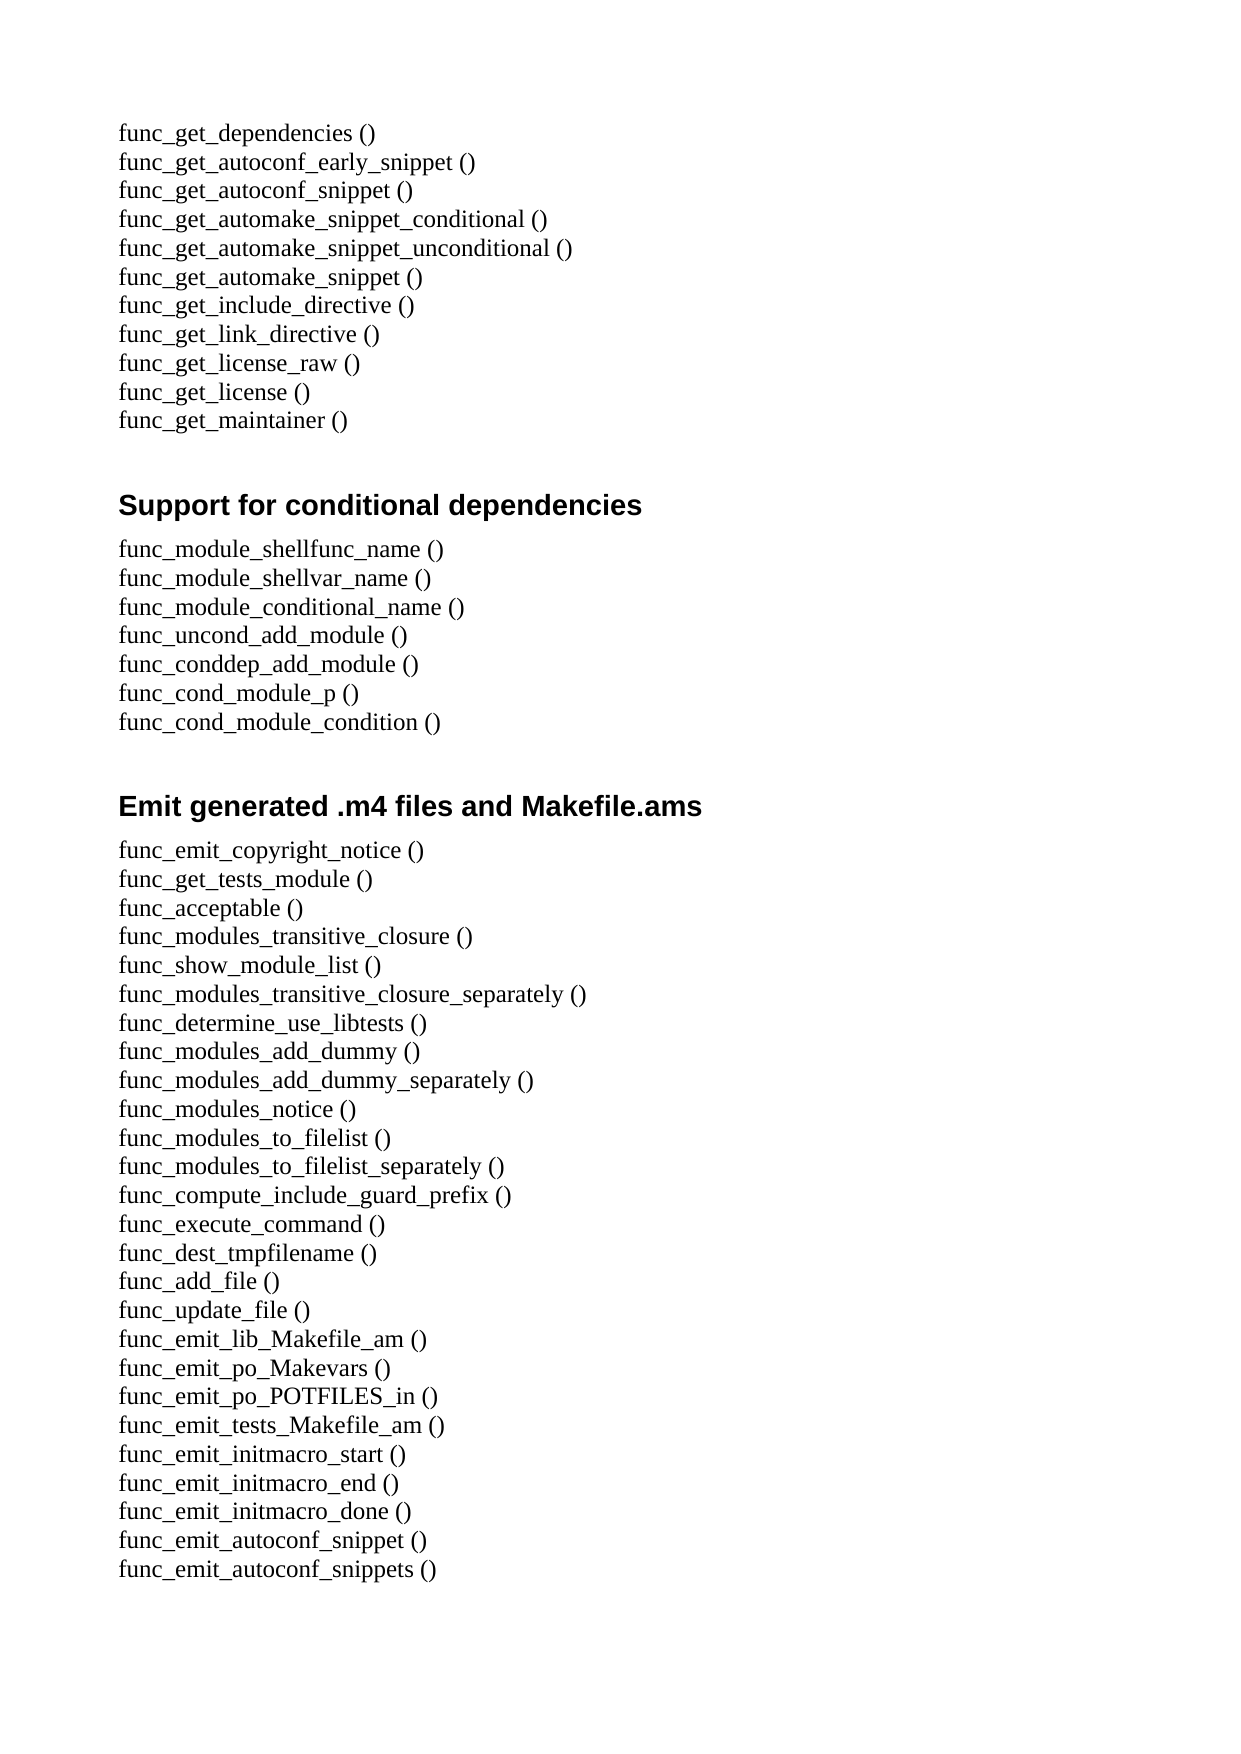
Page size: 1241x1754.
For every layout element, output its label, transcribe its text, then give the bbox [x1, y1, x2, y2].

text func_get_license_raw () [118, 348, 1122, 377]
subtitle Emit generated .m4 files and Makefile.ams [118, 789, 1122, 823]
text func_emit_initmacro_start () [118, 1439, 1122, 1468]
text func_modules_add_dummy_separately () [118, 1065, 1122, 1094]
text func_acceptable () [118, 893, 1122, 921]
text func_get_automake_snippet_unconditional () [118, 233, 1122, 262]
text func_get_dependencies () [118, 118, 1122, 147]
text func_determine_use_libtests () [118, 1008, 1122, 1036]
text func_get_autoconf_snippet () [118, 176, 1122, 204]
text func_get_autoconf_early_snippet () [118, 147, 1122, 176]
text func_get_link_directive () [118, 319, 1122, 348]
text func_module_conditional_name () [118, 592, 1122, 620]
text func_show_module_list () [118, 950, 1122, 979]
text func_add_file () [118, 1266, 1122, 1295]
text func_modules_to_filelist () [118, 1123, 1122, 1151]
text func_modules_transitive_closure_separately () [118, 979, 1122, 1008]
text func_get_include_directive () [118, 291, 1122, 319]
text func_module_shellfunc_name () [118, 534, 1122, 563]
text func_emit_copyright_notice () [118, 835, 1122, 864]
text func_get_maintainer () [118, 406, 1122, 434]
text func_dest_tmpfilename () [118, 1238, 1122, 1266]
text func_compute_include_guard_prefix () [118, 1180, 1122, 1209]
text func_cond_module_p () [118, 678, 1122, 707]
text func_cond_module_condition () [118, 707, 1122, 735]
text func_emit_autoconf_snippets () [118, 1554, 1122, 1583]
text func_module_shellvar_name () [118, 563, 1122, 592]
text func_emit_tests_Makefile_am () [118, 1410, 1122, 1439]
text func_emit_lib_Makefile_am () [118, 1324, 1122, 1353]
text func_emit_autoconf_snippet () [118, 1525, 1122, 1554]
text func_get_automake_snippet () [118, 262, 1122, 291]
text func_emit_initmacro_done () [118, 1496, 1122, 1525]
text func_uncond_add_module () [118, 620, 1122, 649]
text func_modules_transitive_closure () [118, 921, 1122, 950]
text func_emit_po_POTFILES_in () [118, 1381, 1122, 1410]
text func_modules_notice () [118, 1094, 1122, 1123]
text func_get_license () [118, 377, 1122, 406]
text func_emit_po_Makevars () [118, 1353, 1122, 1381]
text func_get_tests_module () [118, 864, 1122, 893]
text func_get_automake_snippet_conditional () [118, 204, 1122, 233]
text func_execute_command () [118, 1209, 1122, 1238]
text func_conddep_add_module () [118, 649, 1122, 678]
text func_modules_to_filelist_separately () [118, 1151, 1122, 1180]
subtitle Support for conditional dependencies [118, 488, 1122, 522]
text func_modules_add_dummy () [118, 1036, 1122, 1065]
text func_update_file () [118, 1295, 1122, 1324]
text func_emit_initmacro_end () [118, 1468, 1122, 1496]
